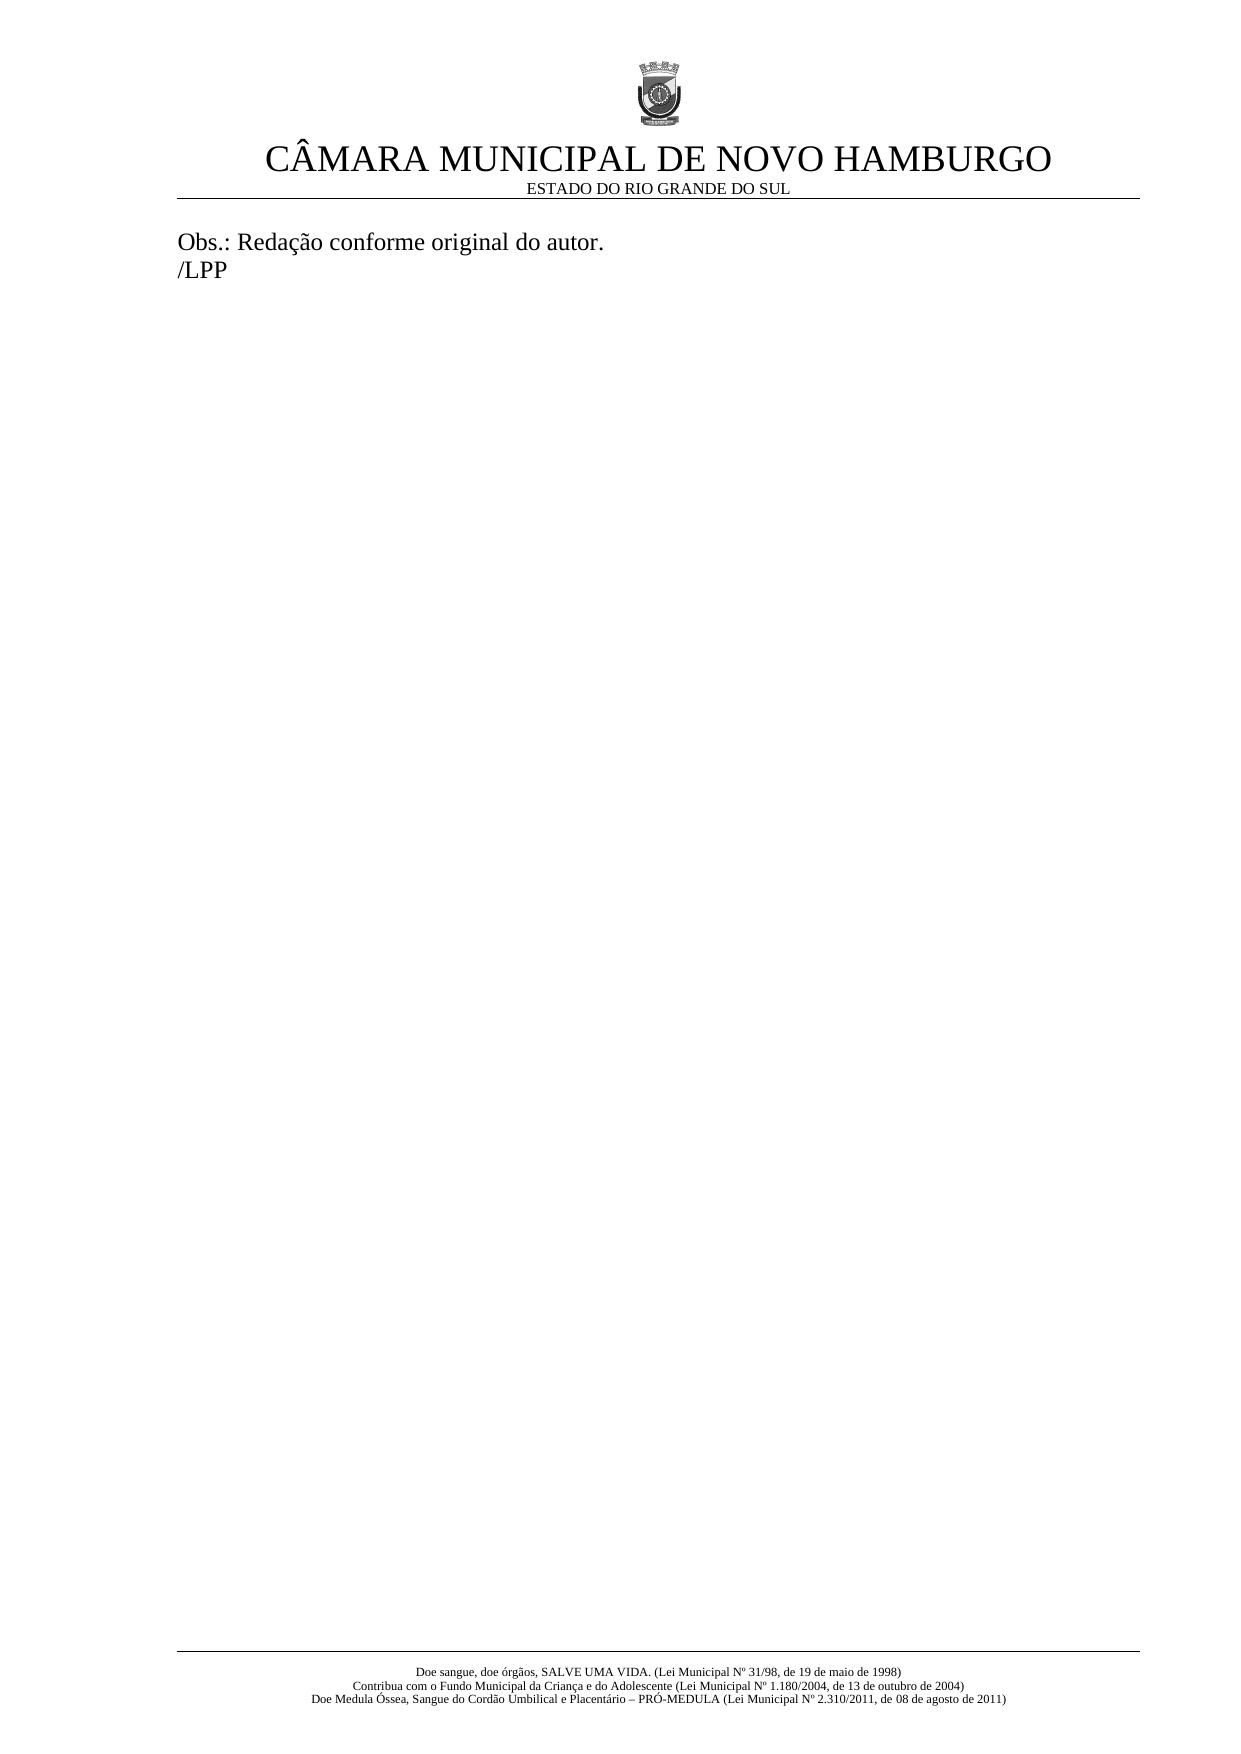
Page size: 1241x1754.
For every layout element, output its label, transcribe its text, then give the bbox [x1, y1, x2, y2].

text Obs.: Redação conforme original do autor. [177, 228, 1140, 256]
text /LPP [177, 256, 1140, 284]
